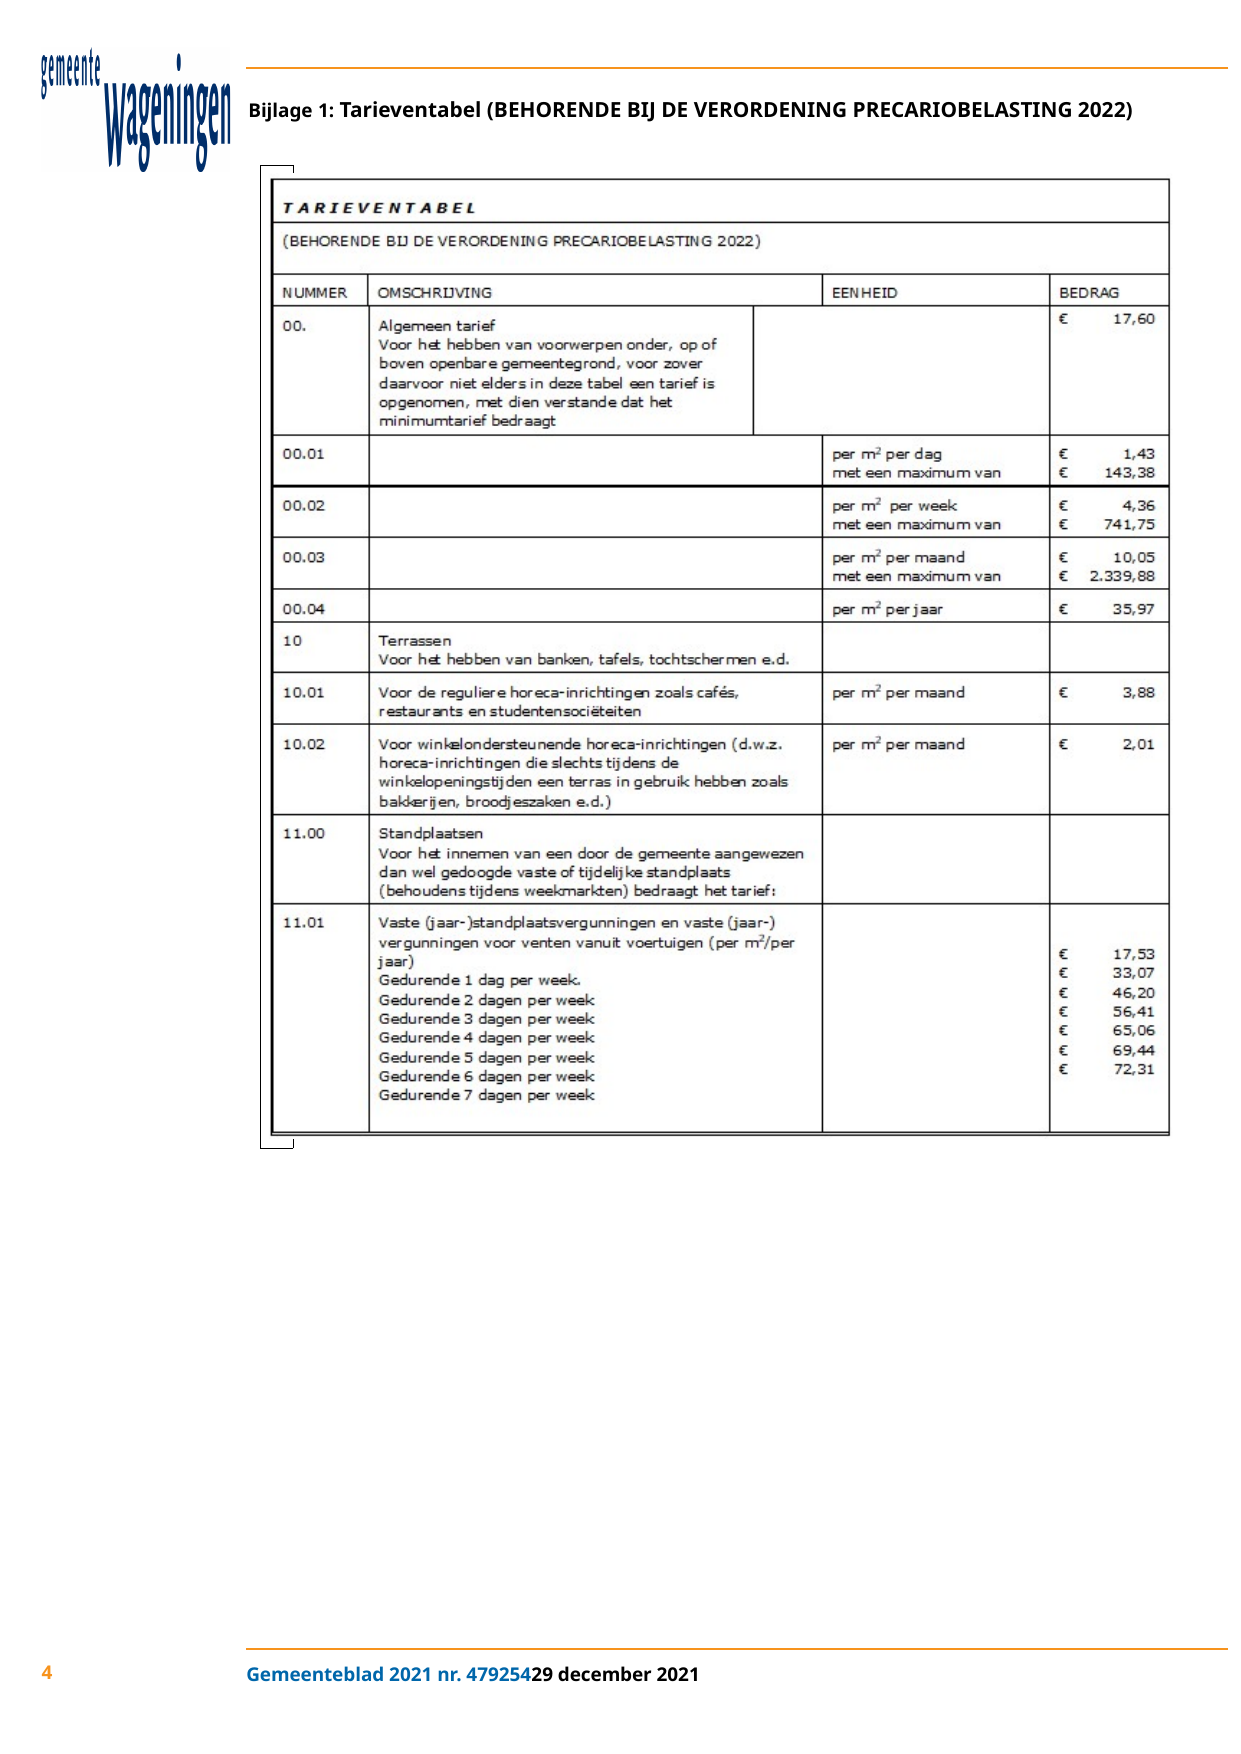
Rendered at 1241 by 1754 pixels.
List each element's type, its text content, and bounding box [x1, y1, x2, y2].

text Bijlage 1: Tarieventabel (BEHORENDE BIJ DE VERORDENING PRECARIOBELASTING 2022) [248, 95, 1152, 123]
picture [268, 173, 1173, 1139]
picture [41, 47, 231, 172]
